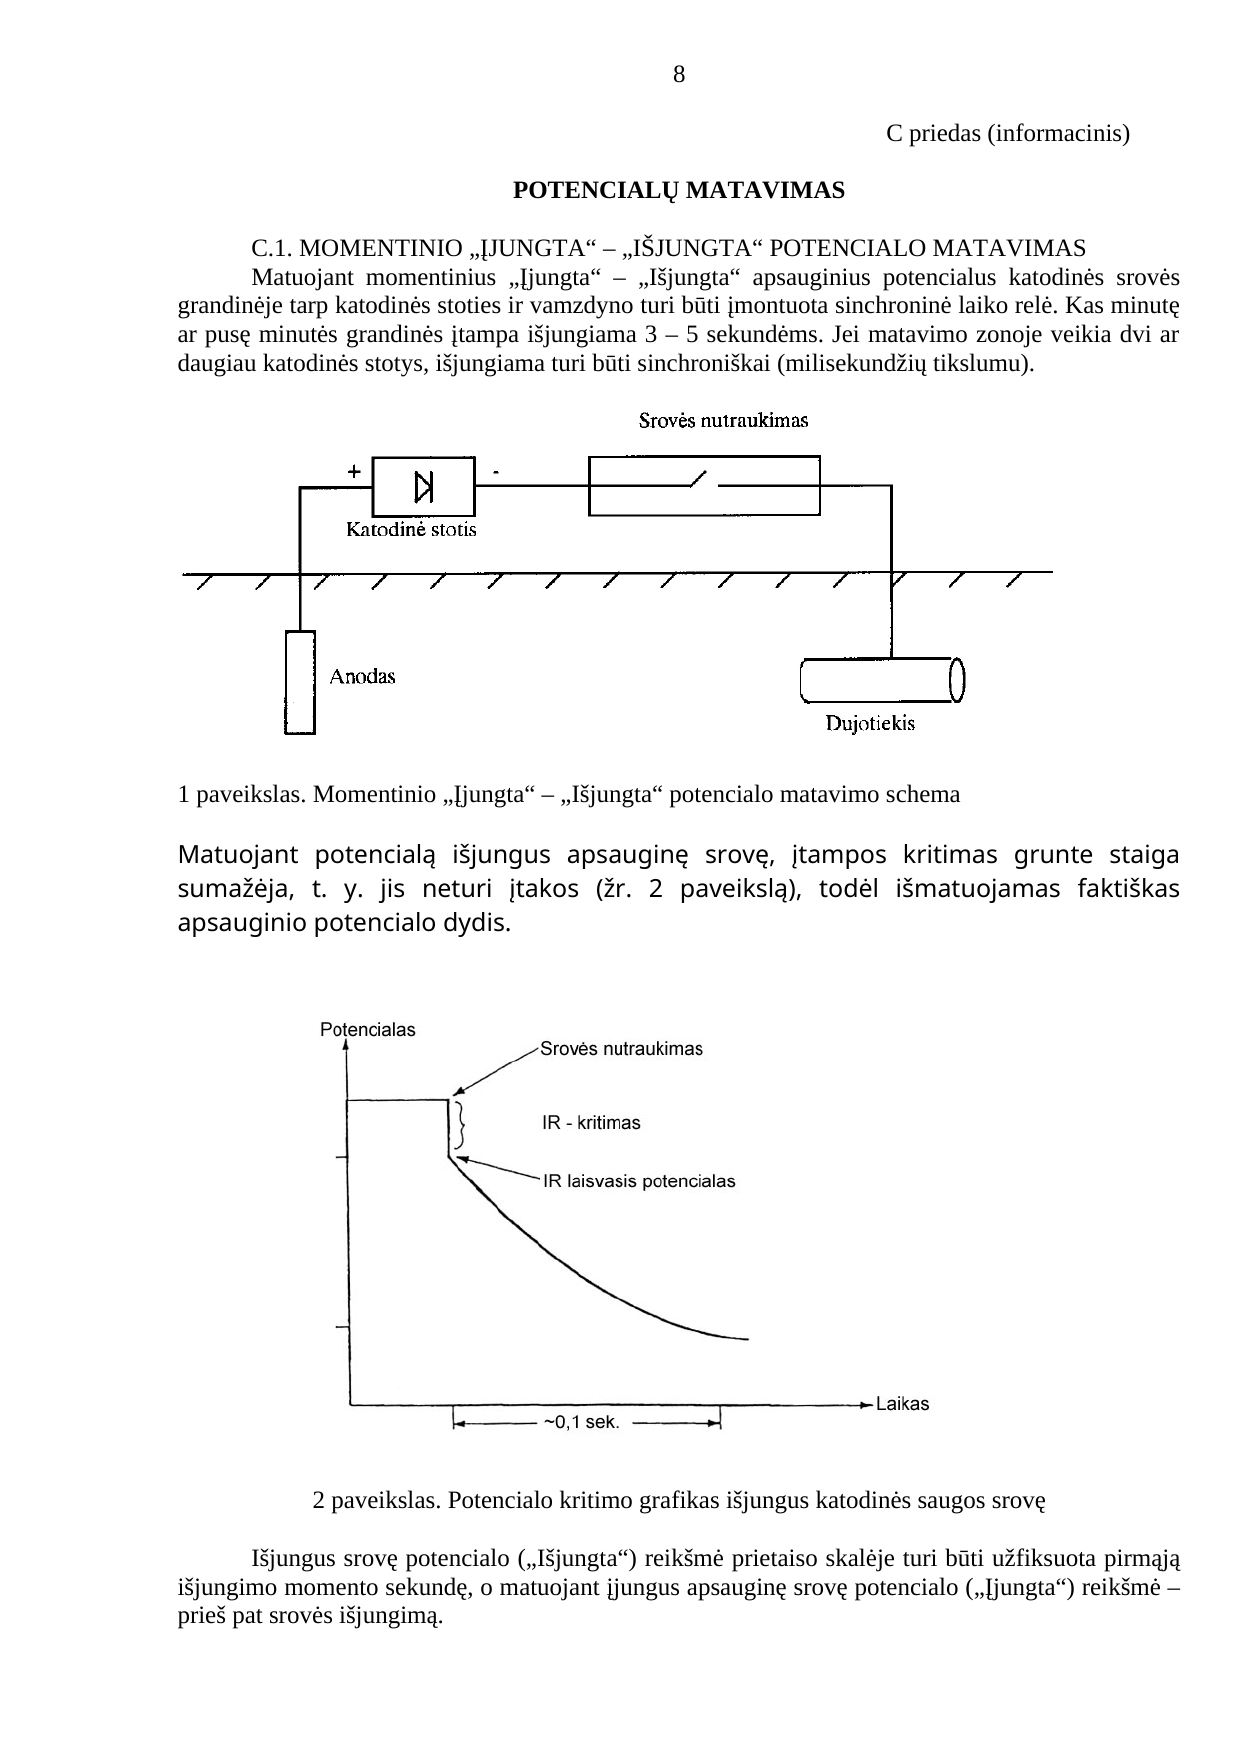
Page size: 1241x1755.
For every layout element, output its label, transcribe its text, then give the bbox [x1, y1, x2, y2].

text POTENCIALŲ MATAVIMAS [177, 176, 1181, 204]
text Matuojant potencialą išjungus apsauginę srovę, įtampos kritimas grunte staiga sumažėja, t. y. jis neturi įtakos (žr. 2 paveikslą), todėl išmatuojamas faktiškas apsauginio potencialo dydis. [177, 837, 1181, 939]
text 1 paveikslas. Momentinio „Įjungta“ – „Išjungta“ potencialo matavimo schema [177, 779, 1181, 808]
text Išjungus srovę potencialo („Išjungta“) reikšmė prietaiso skalėje turi būti užfiksuota pirmąją išjungimo momento sekundę, o matuojant įjungus apsauginę srovę potencialo („Įjungta“) reikšmė – prieš pat srovės išjungimą. [177, 1543, 1181, 1629]
text Matuojant momentinius „Įjungta“ – „Išjungta“ apsauginius potencialus katodinės srovės grandinėje tarp katodinės stoties ir vamzdyno turi būti įmontuota sinchroninė laiko relė. Kas minutę ar pusę minutės grandinės įtampa išjungiama 3 – 5 sekundėms. Jei matavimo zonoje veikia dvi ar daugiau katodinės stotys, išjungiama turi būti sinchroniškai (milisekundžių tikslumu). [177, 262, 1181, 377]
text C.1. Momentinio „Įjungta“ – „Išjungta“ potencialo matavimas [177, 233, 1181, 262]
text C priedas (informacinis) [886, 118, 1181, 147]
text 2 paveikslas. Potencialo kritimo grafikas išjungus katodinės saugos srovę [177, 1485, 1181, 1514]
